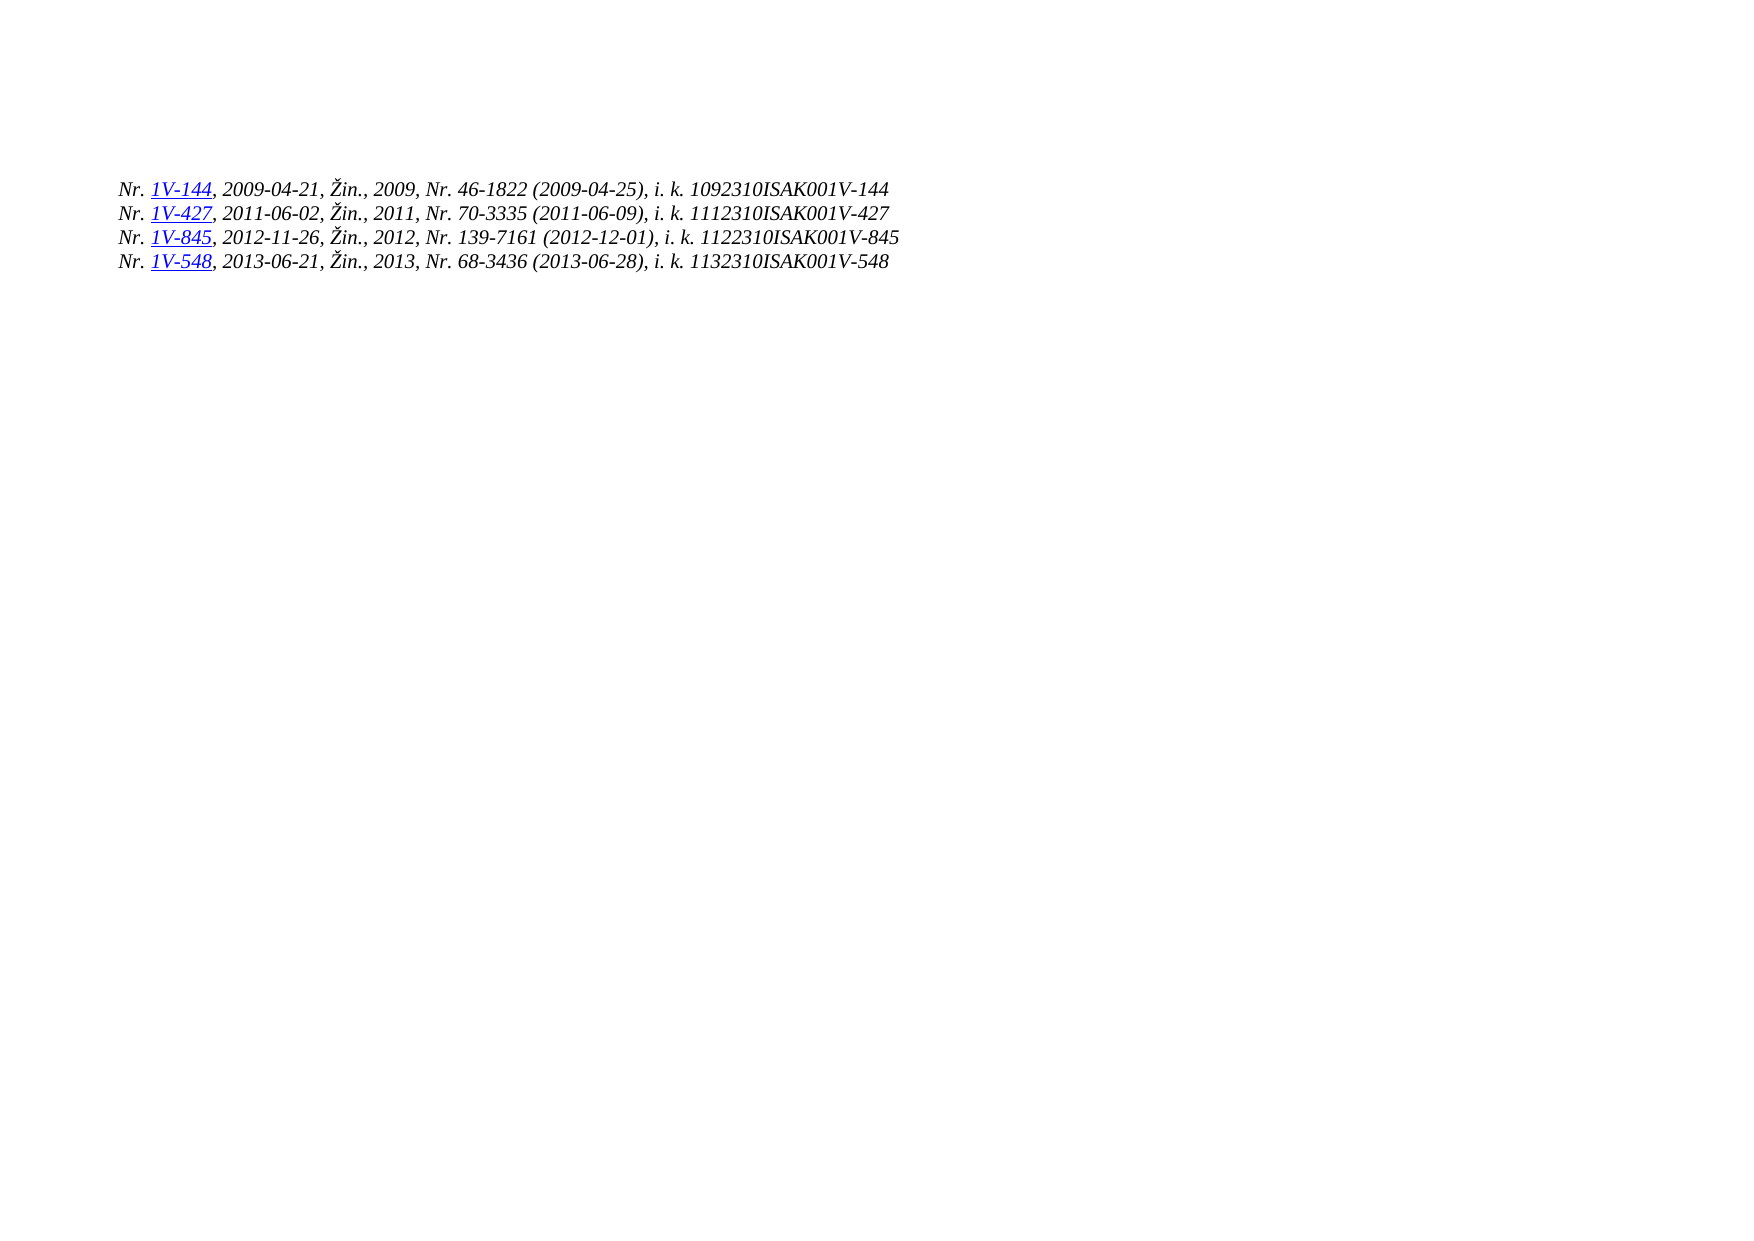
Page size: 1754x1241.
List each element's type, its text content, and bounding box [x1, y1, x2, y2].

text Nr. 1V-845, 2012-11-26, Žin., 2012, Nr. 139-7161 (2012-12-01), i. k. 1122310ISAK001V-845 [118, 225, 1635, 249]
text Nr. 1V-548, 2013-06-21, Žin., 2013, Nr. 68-3436 (2013-06-28), i. k. 1132310ISAK001V-548 [118, 249, 1635, 273]
text Nr. 1V-427, 2011-06-02, Žin., 2011, Nr. 70-3335 (2011-06-09), i. k. 1112310ISAK001V-427 [118, 201, 1635, 225]
text Nr. 1V-144, 2009-04-21, Žin., 2009, Nr. 46-1822 (2009-04-25), i. k. 1092310ISAK001V-144 [118, 177, 1635, 201]
